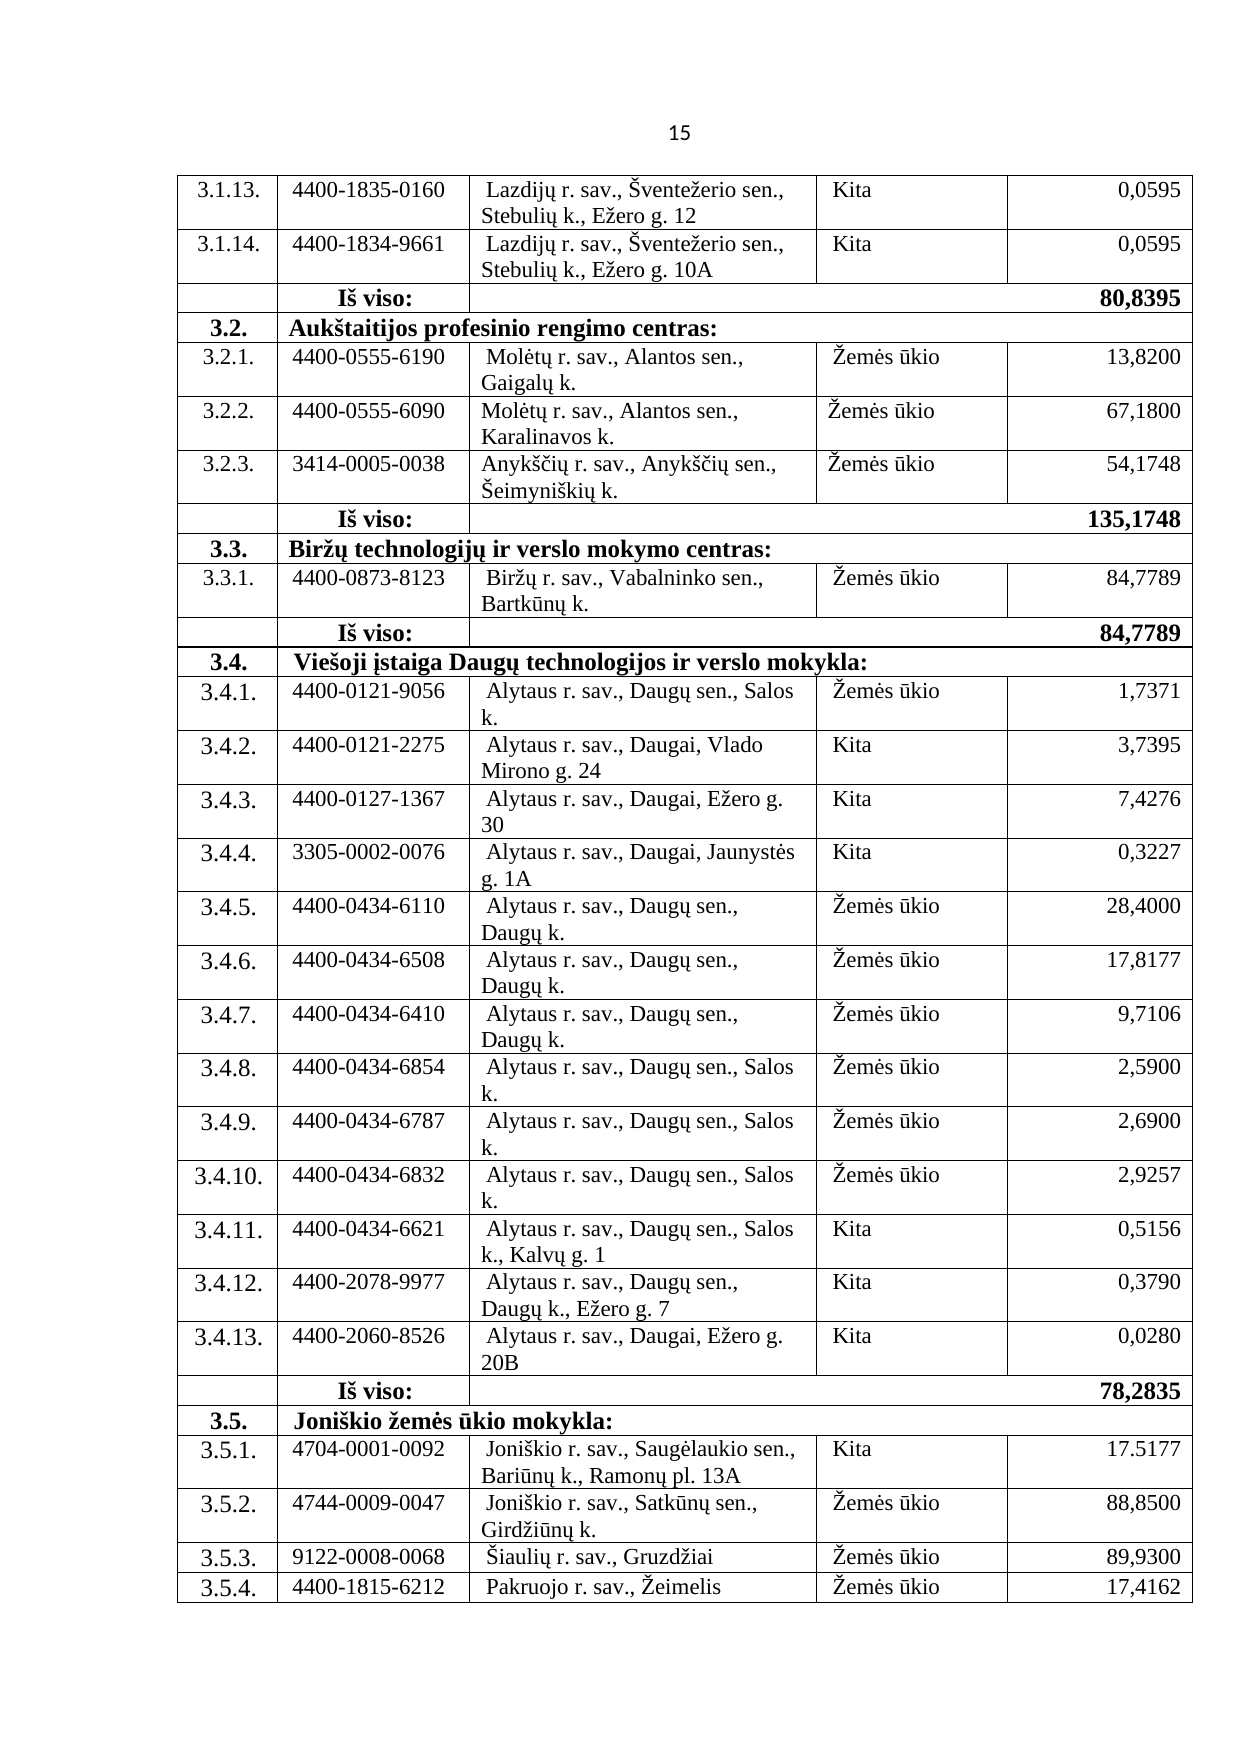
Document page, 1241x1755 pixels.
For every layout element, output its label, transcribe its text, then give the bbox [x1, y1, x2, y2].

table_cell 4400-0127-1367 [278, 785, 469, 837]
table_cell Iš viso: [278, 1376, 469, 1405]
table_cell 67,1800 [1008, 397, 1192, 449]
table_cell Alytaus r. sav., Daugai, Ežero g. 30 [470, 785, 816, 837]
table_cell 28,4000 [1008, 892, 1192, 945]
table_cell Žemės ūkio [817, 1543, 1007, 1572]
table_cell Molėtų r. sav., Alantos sen., Karalinavos k. [470, 397, 816, 449]
table_cell 3.4.6. [178, 946, 277, 999]
table_cell 17,8177 [1008, 946, 1192, 999]
table_cell Joniškio žemės ūkio mokykla: [278, 1406, 1192, 1434]
table_cell 78,2835 [470, 1376, 1192, 1405]
table_cell 2,9257 [1008, 1161, 1192, 1214]
table_cell Pakruojo r. sav., Žeimelis [470, 1573, 816, 1602]
table_cell 4400-0434-6854 [278, 1054, 469, 1106]
table_cell 4400-0434-6410 [278, 1000, 469, 1052]
table_cell 3.4.2. [178, 731, 277, 784]
table_cell Žemės ūkio [817, 946, 1007, 999]
table_cell [178, 618, 277, 646]
table_cell 3305-0002-0076 [278, 839, 469, 891]
table_cell Kita [817, 1436, 1007, 1488]
table_cell 1,7371 [1008, 677, 1192, 730]
table_cell 84,7789 [1008, 564, 1192, 617]
table_cell Alytaus r. sav., Daugų sen., Daugų k. [470, 946, 816, 999]
table_cell 3.2.3. [178, 451, 277, 503]
table_cell Žemės ūkio [817, 1489, 1007, 1542]
table_cell Žemės ūkio [817, 564, 1007, 617]
table_cell 4400-0121-2275 [278, 731, 469, 784]
table_cell 4400-0434-6621 [278, 1215, 469, 1267]
table_cell Biržų technologijų ir verslo mokymo centras: [278, 534, 1192, 563]
table_cell Kita [817, 1322, 1007, 1375]
table_cell 2,6900 [1008, 1107, 1192, 1160]
table_cell 3414-0005-0038 [278, 451, 469, 503]
table_cell 4400-2060-8526 [278, 1322, 469, 1375]
table_cell 3.4.12. [178, 1269, 277, 1321]
table_cell 3.4. [178, 648, 277, 676]
table_cell 4400-0121-9056 [278, 677, 469, 730]
table_cell 3.4.3. [178, 785, 277, 837]
table_cell Alytaus r. sav., Daugai, Ežero g. 20B [470, 1322, 816, 1375]
table_cell Alytaus r. sav., Daugų sen., Salos k., Kalvų g. 1 [470, 1215, 816, 1267]
table_cell Kita [817, 1269, 1007, 1321]
table_cell [178, 504, 277, 533]
table_cell Žemės ūkio [817, 892, 1007, 945]
table_cell 3.1.14. [178, 230, 277, 282]
table_cell 3.2.1. [178, 343, 277, 396]
table_cell Lazdijų r. sav., Šventežerio sen., Stebulių k., Ežero g. 12 [470, 176, 816, 229]
table_cell Alytaus r. sav., Daugų sen., Salos k. [470, 677, 816, 730]
table_cell 88,8500 [1008, 1489, 1192, 1542]
table_cell 3.5.2. [178, 1489, 277, 1542]
table_cell 4400-0555-6090 [278, 397, 469, 449]
table_cell 3.3. [178, 534, 277, 563]
table_cell Iš viso: [278, 504, 469, 533]
table_cell Biržų r. sav., Vabalninko sen., Bartkūnų k. [470, 564, 816, 617]
table_cell 4400-0434-6110 [278, 892, 469, 945]
table_cell Žemės ūkio [817, 1161, 1007, 1214]
table_cell 3.4.1. [178, 677, 277, 730]
table_cell 3.4.10. [178, 1161, 277, 1214]
table_cell Aukštaitijos profesinio rengimo centras: [278, 313, 1192, 342]
table_cell Kita [817, 1215, 1007, 1267]
table_cell 89,9300 [1008, 1543, 1192, 1572]
table_cell 3.4.7. [178, 1000, 277, 1052]
table_cell 9122-0008-0068 [278, 1543, 469, 1572]
table_cell Žemės ūkio [817, 1573, 1007, 1602]
table_cell 3.5.4. [178, 1573, 277, 1602]
table_cell 3.2. [178, 313, 277, 342]
table_cell Kita [817, 839, 1007, 891]
table_cell Žemės ūkio [817, 397, 1007, 449]
table_cell 3.4.8. [178, 1054, 277, 1106]
table_cell 3.5. [178, 1406, 277, 1434]
table_cell Joniškio r. sav., Satkūnų sen., Girdžiūnų k. [470, 1489, 816, 1542]
table_cell 4704-0001-0092 [278, 1436, 469, 1488]
table_cell 3.4.4. [178, 839, 277, 891]
table_cell 3.5.3. [178, 1543, 277, 1572]
table_cell 0,0595 [1008, 176, 1192, 229]
table_cell Alytaus r. sav., Daugai, Jaunystės g. 1A [470, 839, 816, 891]
table_cell Kita [817, 176, 1007, 229]
table_cell Alytaus r. sav., Daugų sen., Salos k. [470, 1161, 816, 1214]
table_cell 135,1748 [470, 504, 1192, 533]
table_cell 0,0595 [1008, 230, 1192, 282]
table_cell Žemės ūkio [817, 1000, 1007, 1052]
table_cell [178, 1376, 277, 1405]
table_cell Iš viso: [278, 284, 469, 312]
table_cell 0,3790 [1008, 1269, 1192, 1321]
table_cell Alytaus r. sav., Daugų sen., Daugų k. [470, 1000, 816, 1052]
table_cell 0,5156 [1008, 1215, 1192, 1267]
table_cell 7,4276 [1008, 785, 1192, 837]
table_cell 17,4162 [1008, 1573, 1192, 1602]
table_cell Kita [817, 731, 1007, 784]
table_cell Žemės ūkio [817, 1107, 1007, 1160]
table_cell Žemės ūkio [817, 343, 1007, 396]
table_cell 3.4.13. [178, 1322, 277, 1375]
table_cell Alytaus r. sav., Daugų sen., Daugų k., Ežero g. 7 [470, 1269, 816, 1321]
table_cell 3,7395 [1008, 731, 1192, 784]
table_cell 4400-0434-6787 [278, 1107, 469, 1160]
table_cell 54,1748 [1008, 451, 1192, 503]
table_cell Alytaus r. sav., Daugų sen., Salos k. [470, 1054, 816, 1106]
table_cell 4744-0009-0047 [278, 1489, 469, 1542]
table_cell 0,3227 [1008, 839, 1192, 891]
table_cell Alytaus r. sav., Daugų sen., Daugų k. [470, 892, 816, 945]
table_cell Anykščių r. sav., Anykščių sen., Šeimyniškių k. [470, 451, 816, 503]
table_cell 17.5177 [1008, 1436, 1192, 1488]
table_cell Lazdijų r. sav., Šventežerio sen., Stebulių k., Ežero g. 10A [470, 230, 816, 282]
table_cell Alytaus r. sav., Daugų sen., Salos k. [470, 1107, 816, 1160]
table_cell Viešoji įstaiga Daugų technologijos ir verslo mokykla: [278, 648, 1192, 676]
table_cell 4400-0555-6190 [278, 343, 469, 396]
table_cell Molėtų r. sav., Alantos sen., Gaigalų k. [470, 343, 816, 396]
table_cell 2,5900 [1008, 1054, 1192, 1106]
table_cell 4400-1815-6212 [278, 1573, 469, 1602]
table_cell 80,8395 [470, 284, 1192, 312]
table_cell 3.4.5. [178, 892, 277, 945]
table_cell 0,0280 [1008, 1322, 1192, 1375]
table_cell Joniškio r. sav., Saugėlaukio sen., Bariūnų k., Ramonų pl. 13A [470, 1436, 816, 1488]
table_cell 4400-0434-6508 [278, 946, 469, 999]
table_cell 3.5.1. [178, 1436, 277, 1488]
table_cell Kita [817, 785, 1007, 837]
table_cell 4400-2078-9977 [278, 1269, 469, 1321]
table_cell Žemės ūkio [817, 451, 1007, 503]
table_cell Alytaus r. sav., Daugai, Vlado Mirono g. 24 [470, 731, 816, 784]
table_cell Šiaulių r. sav., Gruzdžiai [470, 1543, 816, 1572]
table_cell 4400-1834-9661 [278, 230, 469, 282]
table_cell Kita [817, 230, 1007, 282]
table_cell [178, 284, 277, 312]
table_cell Iš viso: [278, 618, 469, 646]
table_cell 3.4.9. [178, 1107, 277, 1160]
table_cell 4400-0873-8123 [278, 564, 469, 617]
table_cell 4400-0434-6832 [278, 1161, 469, 1214]
table_cell 3.1.13. [178, 176, 277, 229]
table_cell Žemės ūkio [817, 677, 1007, 730]
table_cell 4400-1835-0160 [278, 176, 469, 229]
table_cell 3.2.2. [178, 397, 277, 449]
table_cell Žemės ūkio [817, 1054, 1007, 1106]
table_cell 9,7106 [1008, 1000, 1192, 1052]
table_cell 3.3.1. [178, 564, 277, 617]
table_cell 13,8200 [1008, 343, 1192, 396]
table_cell 84,7789 [470, 618, 1192, 646]
table_cell 3.4.11. [178, 1215, 277, 1267]
